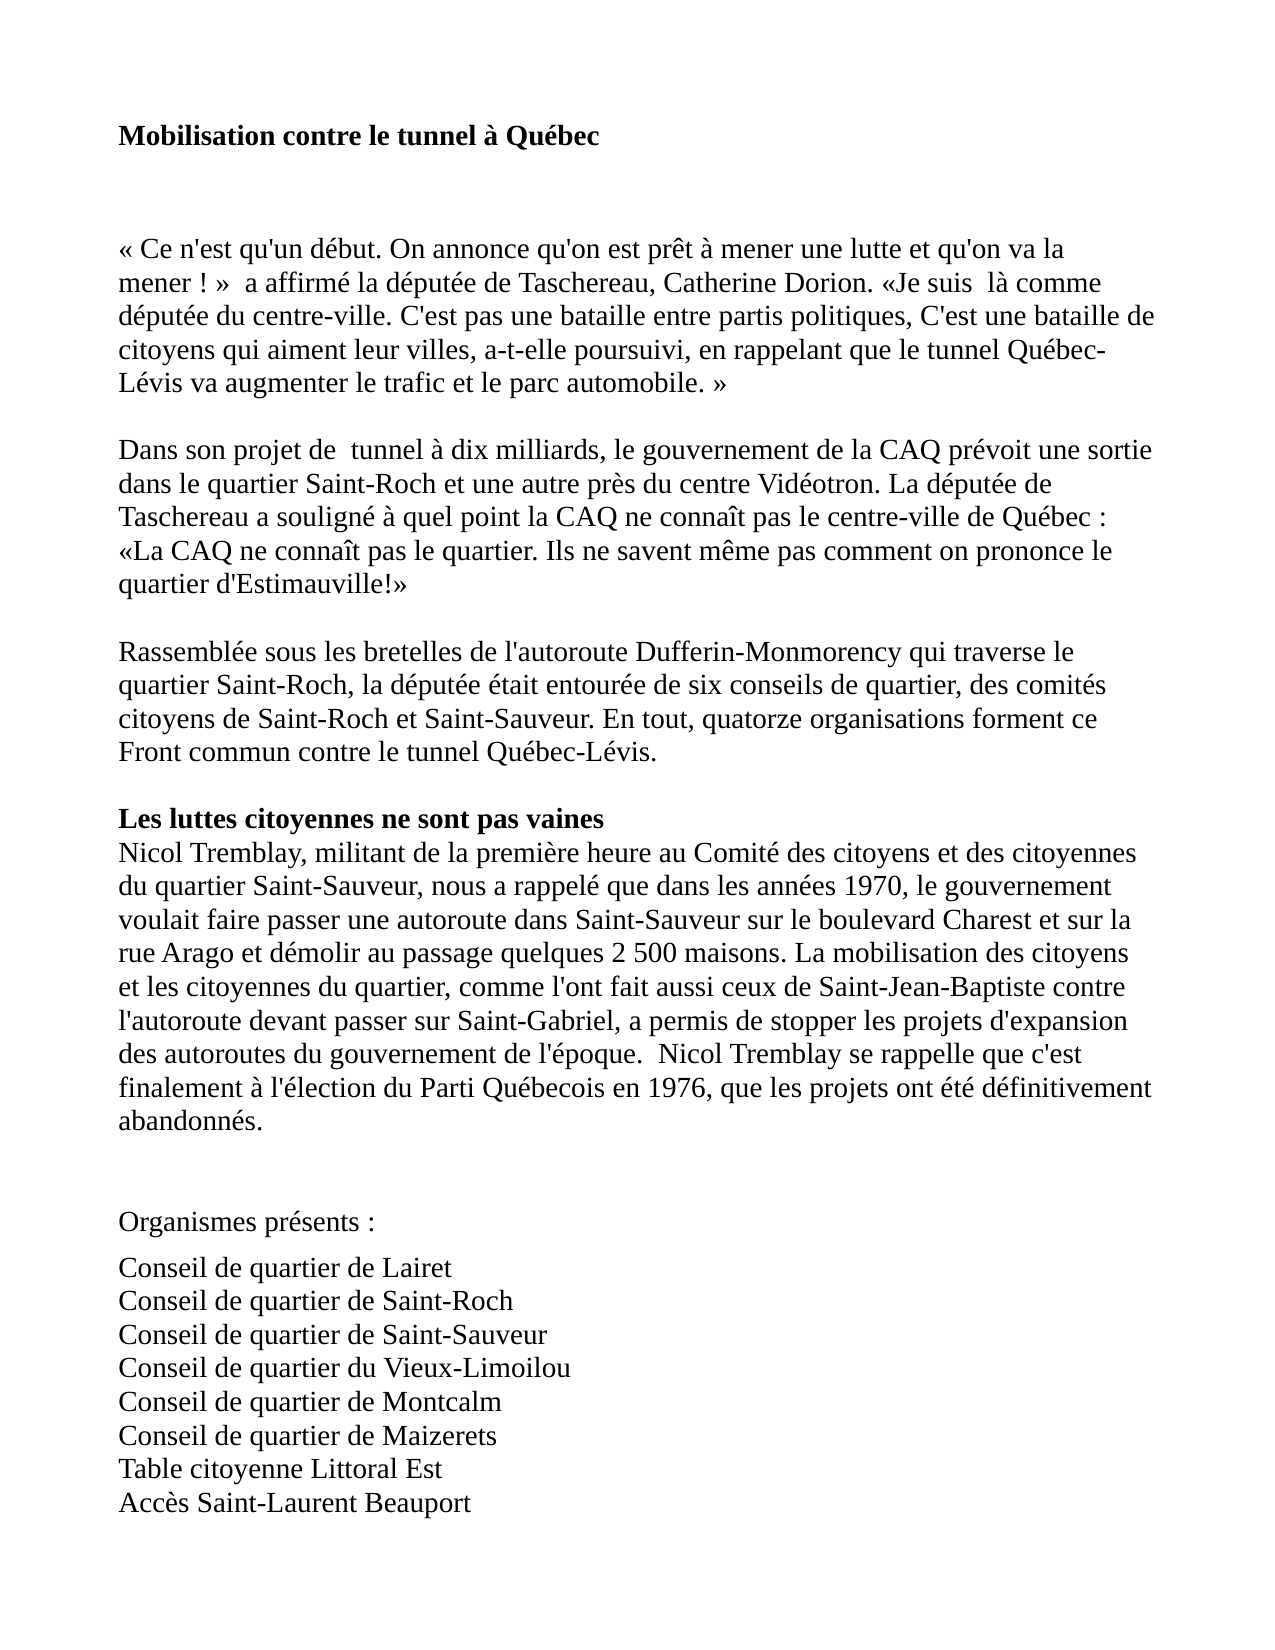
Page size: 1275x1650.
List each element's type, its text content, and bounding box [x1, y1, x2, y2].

text « Ce n'est qu'un début. On annonce qu'on est prêt à mener une lutte et qu'on va la mener ! » a affirmé la députée de Taschereau, Catherine Dorion. «Je suis là comme députée du centre-ville. C'est pas une bataille entre partis politiques, C'est une bataille de citoyens qui aiment leur villes, a-t-elle poursuivi, en rappelant que le tunnel Québec-Lévis va augmenter le trafic et le parc automobile. » [118, 231, 1157, 399]
text Organismes présents : [118, 1204, 1157, 1237]
text Conseil de quartier de Maizerets [118, 1418, 1157, 1451]
text Nicol Tremblay, militant de la première heure au Comité des citoyens et des citoyennes du quartier Saint-Sauveur, nous a rappelé que dans les années 1970, le gouvernement voulait faire passer une autoroute dans Saint-Sauveur sur le boulevard Charest et sur la rue Arago et démolir au passage quelques 2 500 maisons. La mobilisation des citoyens et les citoyennes du quartier, comme l'ont fait aussi ceux de Saint-Jean-Baptiste contre l'autoroute devant passer sur Saint-Gabriel, a permis de stopper les projets d'expansion des autoroutes du gouvernement de l'époque. Nicol Tremblay se rappelle que c'est finalement à l'élection du Parti Québecois en 1976, que les projets ont été définitivement abandonnés. [118, 835, 1157, 1137]
text Conseil de quartier de Saint-Sauveur [118, 1317, 1157, 1351]
text Conseil de quartier du Vieux-Limoilou [118, 1351, 1157, 1384]
text Conseil de quartier de Saint-Roch [118, 1283, 1157, 1317]
text Mobilisation contre le tunnel à Québec [118, 118, 1157, 152]
text Les luttes citoyennes ne sont pas vaines [118, 801, 1157, 835]
text Conseil de quartier de Montcalm [118, 1384, 1157, 1418]
text Conseil de quartier de Lairet [118, 1250, 1157, 1283]
text Rassemblée sous les bretelles de l'autoroute Dufferin-Monmorency qui traverse le quartier Saint-Roch, la députée était entourée de six conseils de quartier, des comités citoyens de Saint-Roch et Saint-Sauveur. En tout, quatorze organisations forment ce Front commun contre le tunnel Québec-Lévis. [118, 634, 1157, 768]
text Table citoyenne Littoral Est [118, 1451, 1157, 1485]
text Dans son projet de tunnel à dix milliards, le gouvernement de la CAQ prévoit une sortie dans le quartier Saint-Roch et une autre près du centre Vidéotron. La députée de Taschereau a souligné à quel point la CAQ ne connaît pas le centre-ville de Québec : «La CAQ ne connaît pas le quartier. Ils ne savent même pas comment on prononce le quartier d'Estimauville!» [118, 399, 1157, 600]
text Accès Saint-Laurent Beauport [118, 1485, 1157, 1518]
